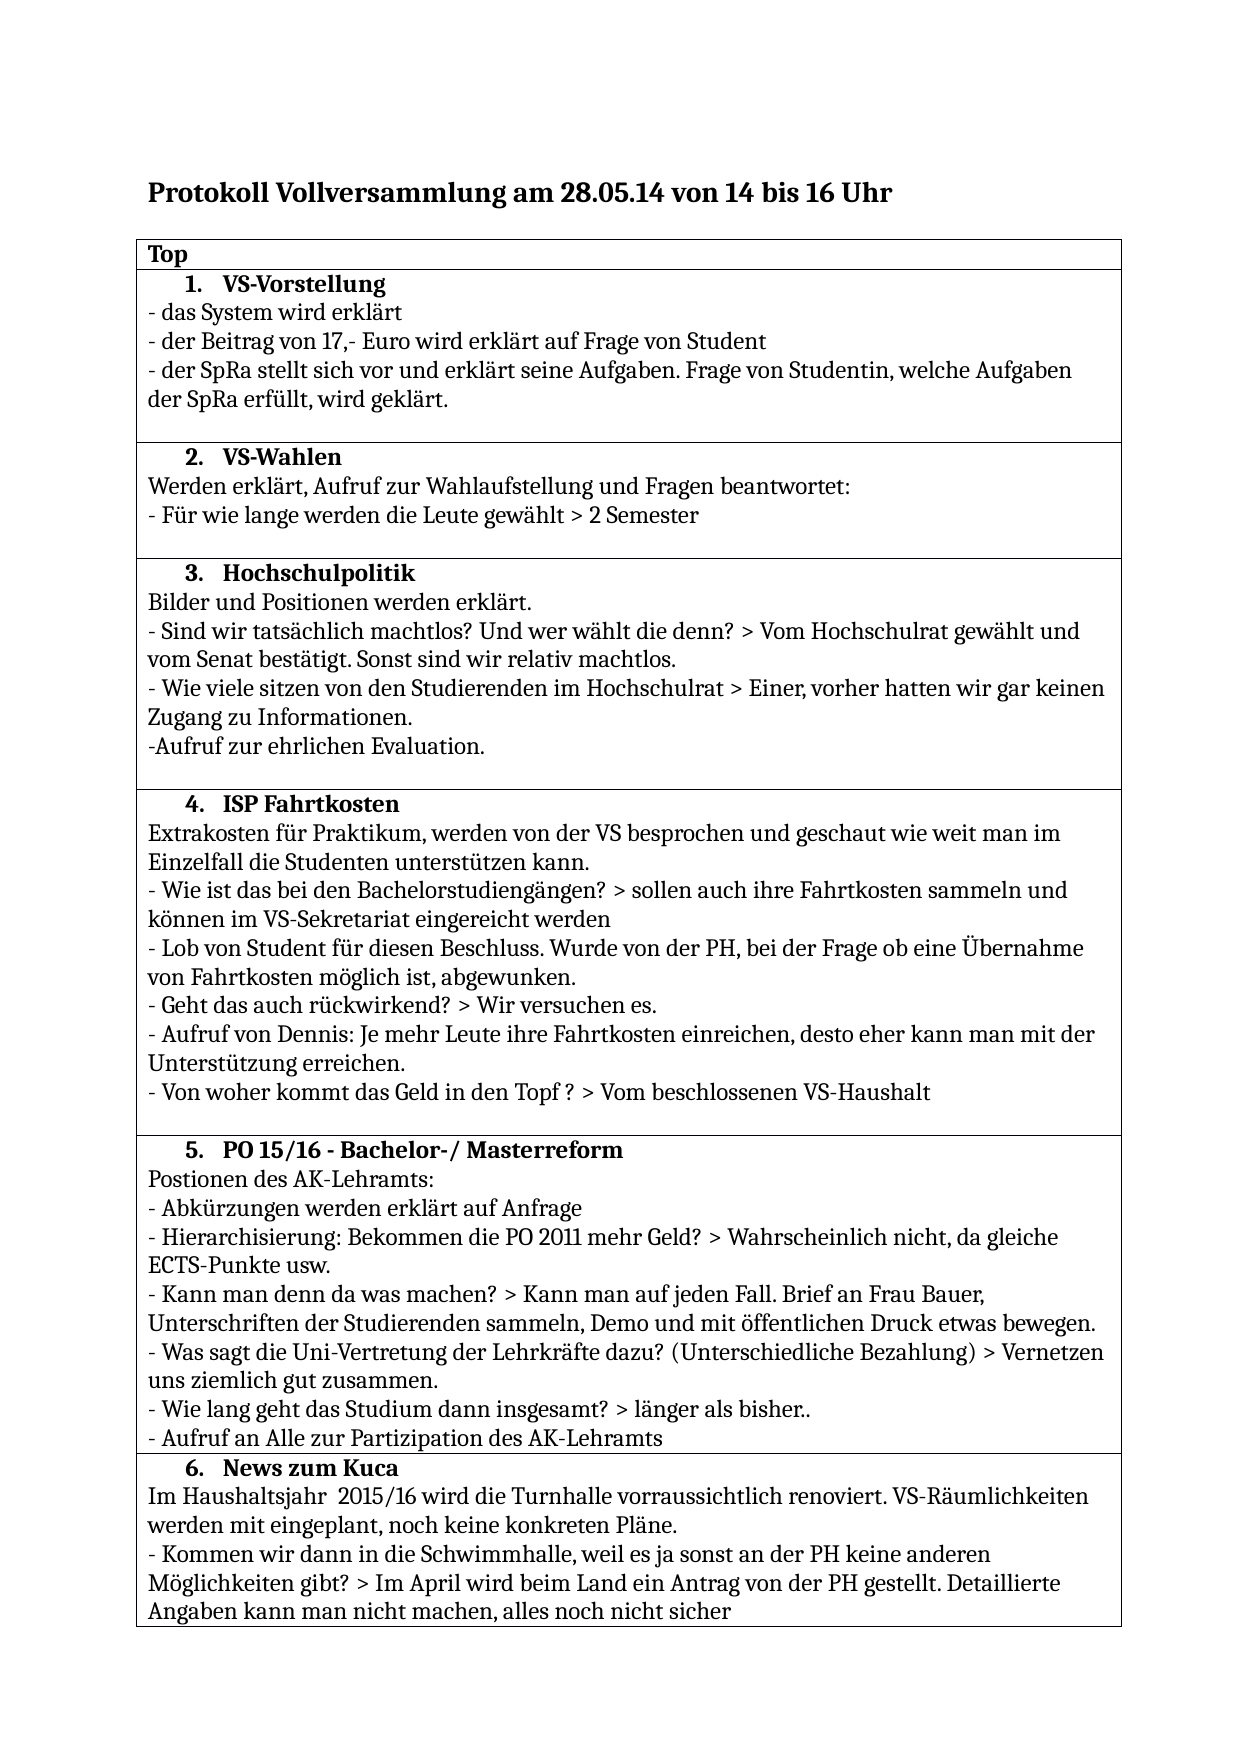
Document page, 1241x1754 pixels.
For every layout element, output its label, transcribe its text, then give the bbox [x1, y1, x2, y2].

table_cell Hochschulpolitik Bilder und Positionen werden erklärt. - Sind wir tatsächlich machtlos? Und wer wählt die denn? > Vom Hochschulrat gewählt und vom Senat bestätigt. Sonst sind wir relativ machtlos. - Wie viele sitzen von den Studierenden im Hochschulrat > Einer, vorher hatten wir gar keinen Zugang zu Informationen. -Aufruf zur ehrlichen Evaluation. [137, 559, 1121, 789]
table_cell ISP Fahrtkosten Extrakosten für Praktikum, werden von der VS besprochen und geschaut wie weit man im Einzelfall die Studenten unterstützen kann. - Wie ist das bei den Bachelorstudiengängen? > sollen auch ihre Fahrtkosten sammeln und können im VS-Sekretariat eingereicht werden - Lob von Student für diesen Beschluss. Wurde von der PH, bei der Frage ob eine Übernahme von Fahrtkosten möglich ist, abgewunken. - Geht das auch rückwirkend? > Wir versuchen es. - Aufruf von Dennis: Je mehr Leute ihre Fahrtkosten einreichen, desto eher kann man mit der Unterstützung erreichen. - Von woher kommt das Geld in den Topf ? > Vom beschlossenen VS-Haushalt [137, 790, 1121, 1135]
table_cell News zum Kuca Im Haushaltsjahr 2015/16 wird die Turnhalle vorraussichtlich renoviert. VS-Räumlichkeiten werden mit eingeplant, noch keine konkreten Pläne. - Kommen wir dann in die Schwimmhalle, weil es ja sonst an der PH keine anderen Möglichkeiten gibt? > Im April wird beim Land ein Antrag von der PH gestellt. Detaillierte Angaben kann man nicht machen, alles noch nicht sicher [137, 1454, 1121, 1626]
table_cell VS-Wahlen Werden erklärt, Aufruf zur Wahlaufstellung und Fragen beantwortet: - Für wie lange werden die Leute gewählt > 2 Semester [137, 443, 1121, 558]
table_cell PO 15/16 - Bachelor-/ Masterreform Postionen des AK-Lehramts: - Abkürzungen werden erklärt auf Anfrage - Hierarchisierung: Bekommen die PO 2011 mehr Geld? > Wahrscheinlich nicht, da gleiche ECTS-Punkte usw. - Kann man denn da was machen? > Kann man auf jeden Fall. Brief an Frau Bauer, Unterschriften der Studierenden sammeln, Demo und mit öffentlichen Druck etwas bewegen. - Was sagt die Uni-Vertretung der Lehrkräfte dazu? (Unterschiedliche Bezahlung) > Vernetzen uns ziemlich gut zusammen. - Wie lang geht das Studium dann insgesamt? > länger als bisher.. - Aufruf an Alle zur Partizipation des AK-Lehramts [137, 1136, 1121, 1452]
table_cell VS-Vorstellung - das System wird erklärt - der Beitrag von 17,- Euro wird erklärt auf Frage von Student - der SpRa stellt sich vor und erklärt seine Aufgaben. Frage von Studentin, welche Aufgaben der SpRa erfüllt, wird geklärt. [137, 270, 1121, 442]
text Protokoll Vollversammlung am 28.05.14 von 14 bis 16 Uhr [148, 176, 1093, 210]
table_header Top [137, 240, 1121, 268]
